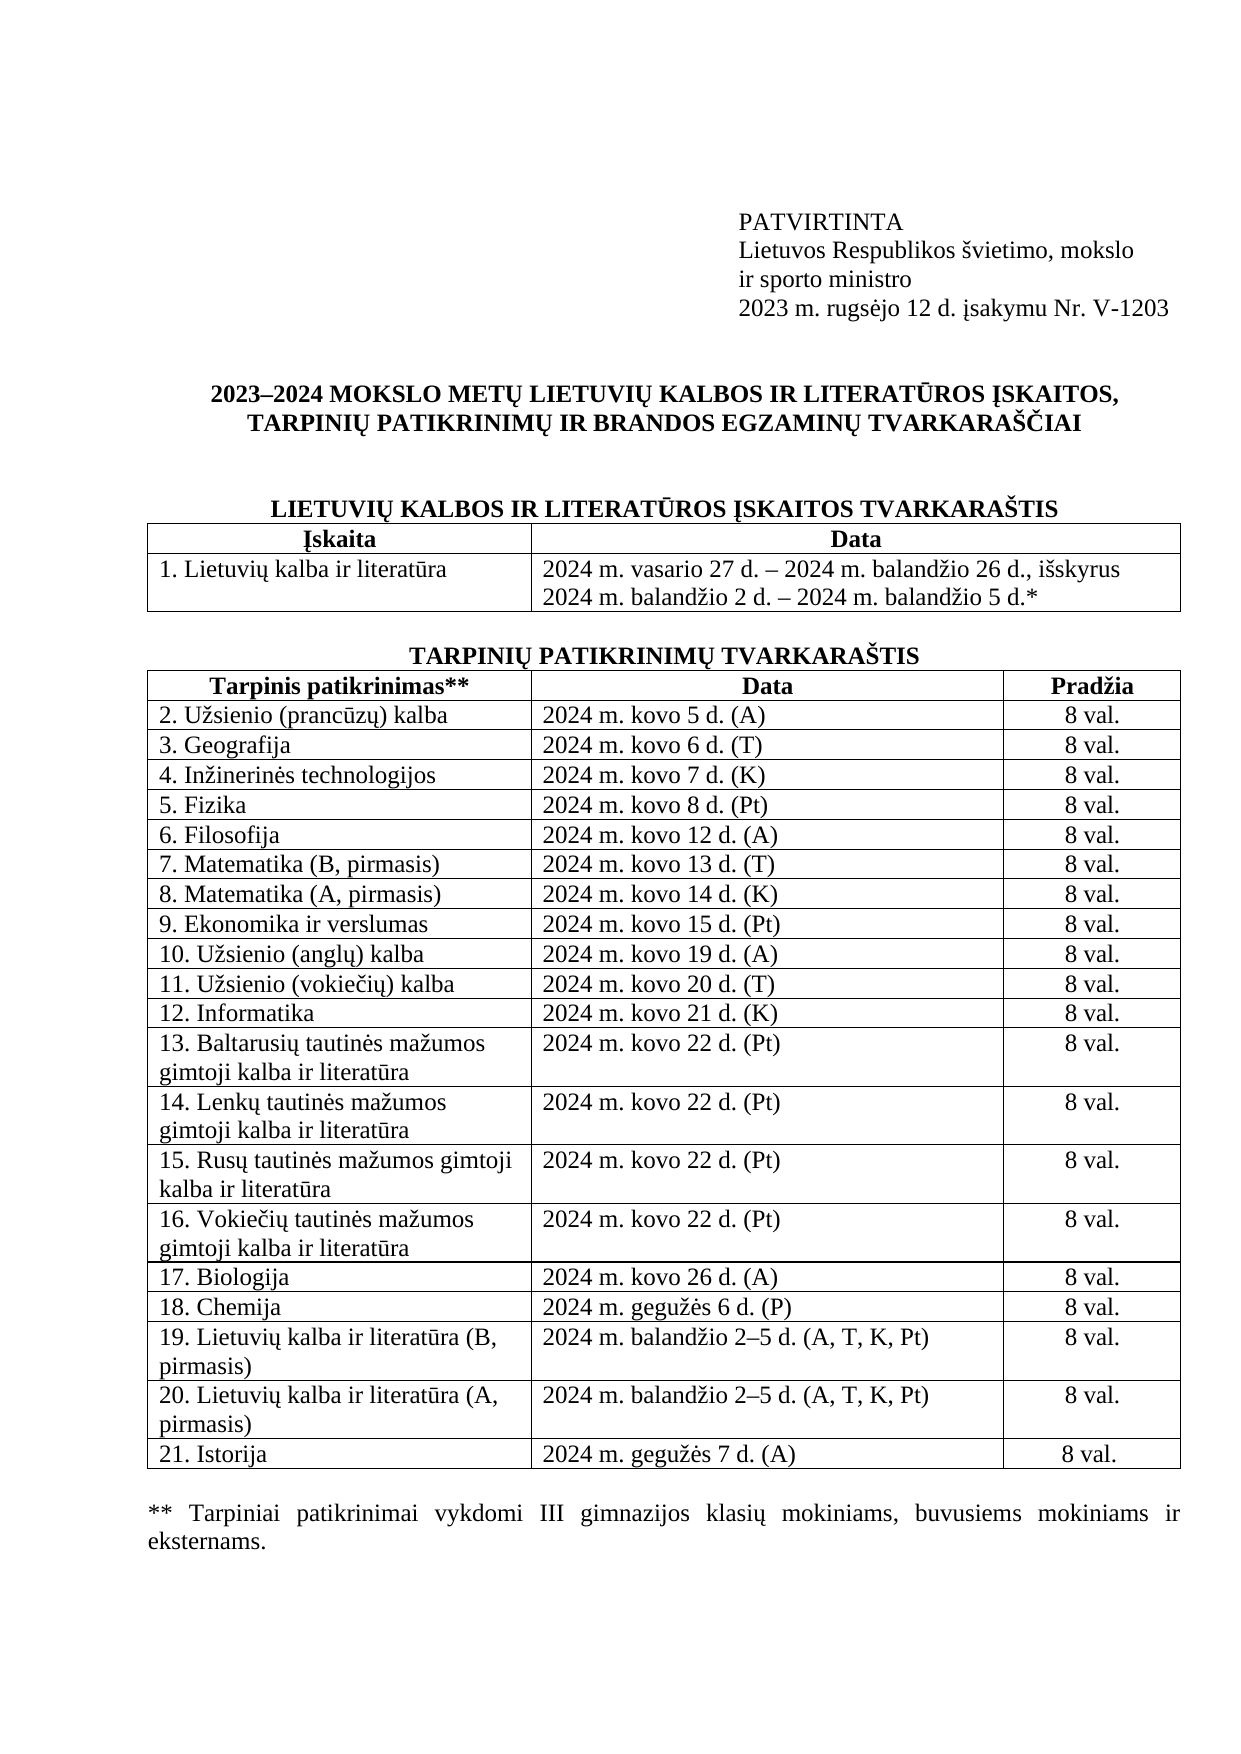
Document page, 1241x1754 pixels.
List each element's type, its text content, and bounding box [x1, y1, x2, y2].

table_cell 6. Filosofija [148, 820, 531, 848]
table_cell 8 val. [1004, 999, 1180, 1027]
table_header Data [532, 524, 1180, 553]
table_cell 2024 m. kovo 21 d. (K) [532, 999, 1003, 1027]
table_cell 2024 m. kovo 20 d. (T) [532, 969, 1003, 997]
table_cell 19. Lietuvių kalba ir literatūra (B, pirmasis) [148, 1322, 531, 1379]
table_cell 8 val. [1004, 730, 1180, 759]
text 2023–2024 MOKSLO METŲ LIETUVIŲ KALBOS IR LITERATŪROS ĮSKAITOS, TARPINIŲ PATIKRINIMŲ IR BRANDOS EGZAMINŲ TVARKARAŠČIAI [148, 379, 1181, 437]
table_cell 2024 m. gegužės 7 d. (A) [532, 1439, 1003, 1468]
table_cell 9. Ekonomika ir verslumas [148, 909, 531, 938]
text ** Tarpiniai patikrinimai vykdomi III gimnazijos klasių mokiniams, buvusiems mokiniams ir eksternams. [148, 1498, 1181, 1555]
table_cell 1. Lietuvių kalba ir literatūra [148, 554, 531, 611]
table_cell 4. Inžinerinės technologijos [148, 760, 531, 789]
table_cell 8 val. [1004, 1087, 1180, 1144]
table_cell 8 val. [1004, 1028, 1180, 1086]
table_cell 2024 m. balandžio 2–5 d. (A, T, K, Pt) [532, 1322, 1003, 1379]
table_cell 2024 m. kovo 22 d. (Pt) [532, 1204, 1003, 1261]
table_cell 2024 m. kovo 14 d. (K) [532, 879, 1003, 908]
table_cell 20. Lietuvių kalba ir literatūra (A, pirmasis) [148, 1381, 531, 1438]
table_cell 14. Lenkų tautinės mažumos gimtoji kalba ir literatūra [148, 1087, 531, 1144]
table_cell 2024 m. kovo 22 d. (Pt) [532, 1145, 1003, 1203]
table_cell 2024 m. kovo 8 d. (Pt) [532, 790, 1003, 819]
table_cell 2024 m. kovo 13 d. (T) [532, 850, 1003, 878]
table_cell 2024 m. kovo 15 d. (Pt) [532, 909, 1003, 938]
table_cell 2024 m. kovo 26 d. (A) [532, 1263, 1003, 1291]
table_cell 17. Biologija [148, 1263, 531, 1291]
table_cell 8 val. [1004, 939, 1180, 968]
table_cell 8 val. [1004, 1204, 1180, 1261]
table_cell 13. Baltarusių tautinės mažumos gimtoji kalba ir literatūra [148, 1028, 531, 1086]
table_cell 2024 m. gegužės 6 d. (P) [532, 1292, 1003, 1321]
table_cell 5. Fizika [148, 790, 531, 819]
table_cell 2024 m. kovo 5 d. (A) [532, 701, 1003, 729]
table_cell 2024 m. kovo 6 d. (T) [532, 730, 1003, 759]
table_cell 8. Matematika (A, pirmasis) [148, 879, 531, 908]
table_cell 3. Geografija [148, 730, 531, 759]
table_cell 8 val. [1004, 1292, 1180, 1321]
table_cell 8 val. [1004, 760, 1180, 789]
table_cell 8 val. [1004, 1381, 1180, 1438]
table_cell 2024 m. kovo 7 d. (K) [532, 760, 1003, 789]
text Lietuvos Respublikos švietimo, mokslo [738, 235, 1181, 264]
table_cell 2024 m. vasario 27 d. – 2024 m. balandžio 26 d., išskyrus 2024 m. balandžio 2 d. – 2024 m. balandžio 5 d.* [532, 554, 1180, 611]
table_cell 15. Rusų tautinės mažumos gimtoji kalba ir literatūra [148, 1145, 531, 1203]
table_cell 8 val. [1004, 909, 1180, 938]
table_cell 2024 m. kovo 12 d. (A) [532, 820, 1003, 848]
table_cell 8 val. [1004, 1439, 1180, 1468]
table_cell 2024 m. kovo 22 d. (Pt) [532, 1028, 1003, 1086]
table_cell 8 val. [1004, 1322, 1180, 1379]
table_cell 21. Istorija [148, 1439, 531, 1468]
table_cell 8 val. [1004, 820, 1180, 848]
table_cell 18. Chemija [148, 1292, 531, 1321]
text TARPINIŲ PATIKRINIMŲ TVARKARAŠTIS [148, 641, 1181, 670]
table_cell 8 val. [1004, 790, 1180, 819]
table_cell 8 val. [1004, 1145, 1180, 1203]
table_cell 8 val. [1004, 850, 1180, 878]
table_cell 12. Informatika [148, 999, 531, 1027]
table_cell 11. Užsienio (vokiečių) kalba [148, 969, 531, 997]
table_header Tarpinis patikrinimas** [148, 671, 531, 699]
text LIETUVIŲ KALBOS IR LITERATŪROS ĮSKAITOS TVARKARAŠTIS [148, 494, 1181, 523]
table_cell 2. Užsienio (prancūzų) kalba [148, 701, 531, 729]
text 2023 m. rugsėjo 12 d. įsakymu Nr. V-1203 [738, 293, 1181, 322]
text ir sporto ministro [738, 264, 1181, 293]
table_header Įskaita [148, 524, 531, 553]
table_cell 8 val. [1004, 879, 1180, 908]
table_cell 10. Užsienio (anglų) kalba [148, 939, 531, 968]
text PATVIRTINTA [738, 207, 1181, 235]
table_cell 8 val. [1004, 701, 1180, 729]
table_cell 8 val. [1004, 1263, 1180, 1291]
table_header Pradžia [1004, 671, 1180, 699]
table_header Data [532, 671, 1003, 699]
table_cell 2024 m. balandžio 2–5 d. (A, T, K, Pt) [532, 1381, 1003, 1438]
table_cell 2024 m. kovo 19 d. (A) [532, 939, 1003, 968]
table_cell 8 val. [1004, 969, 1180, 997]
table_cell 16. Vokiečių tautinės mažumos gimtoji kalba ir literatūra [148, 1204, 531, 1261]
table_cell 7. Matematika (B, pirmasis) [148, 850, 531, 878]
table_cell 2024 m. kovo 22 d. (Pt) [532, 1087, 1003, 1144]
